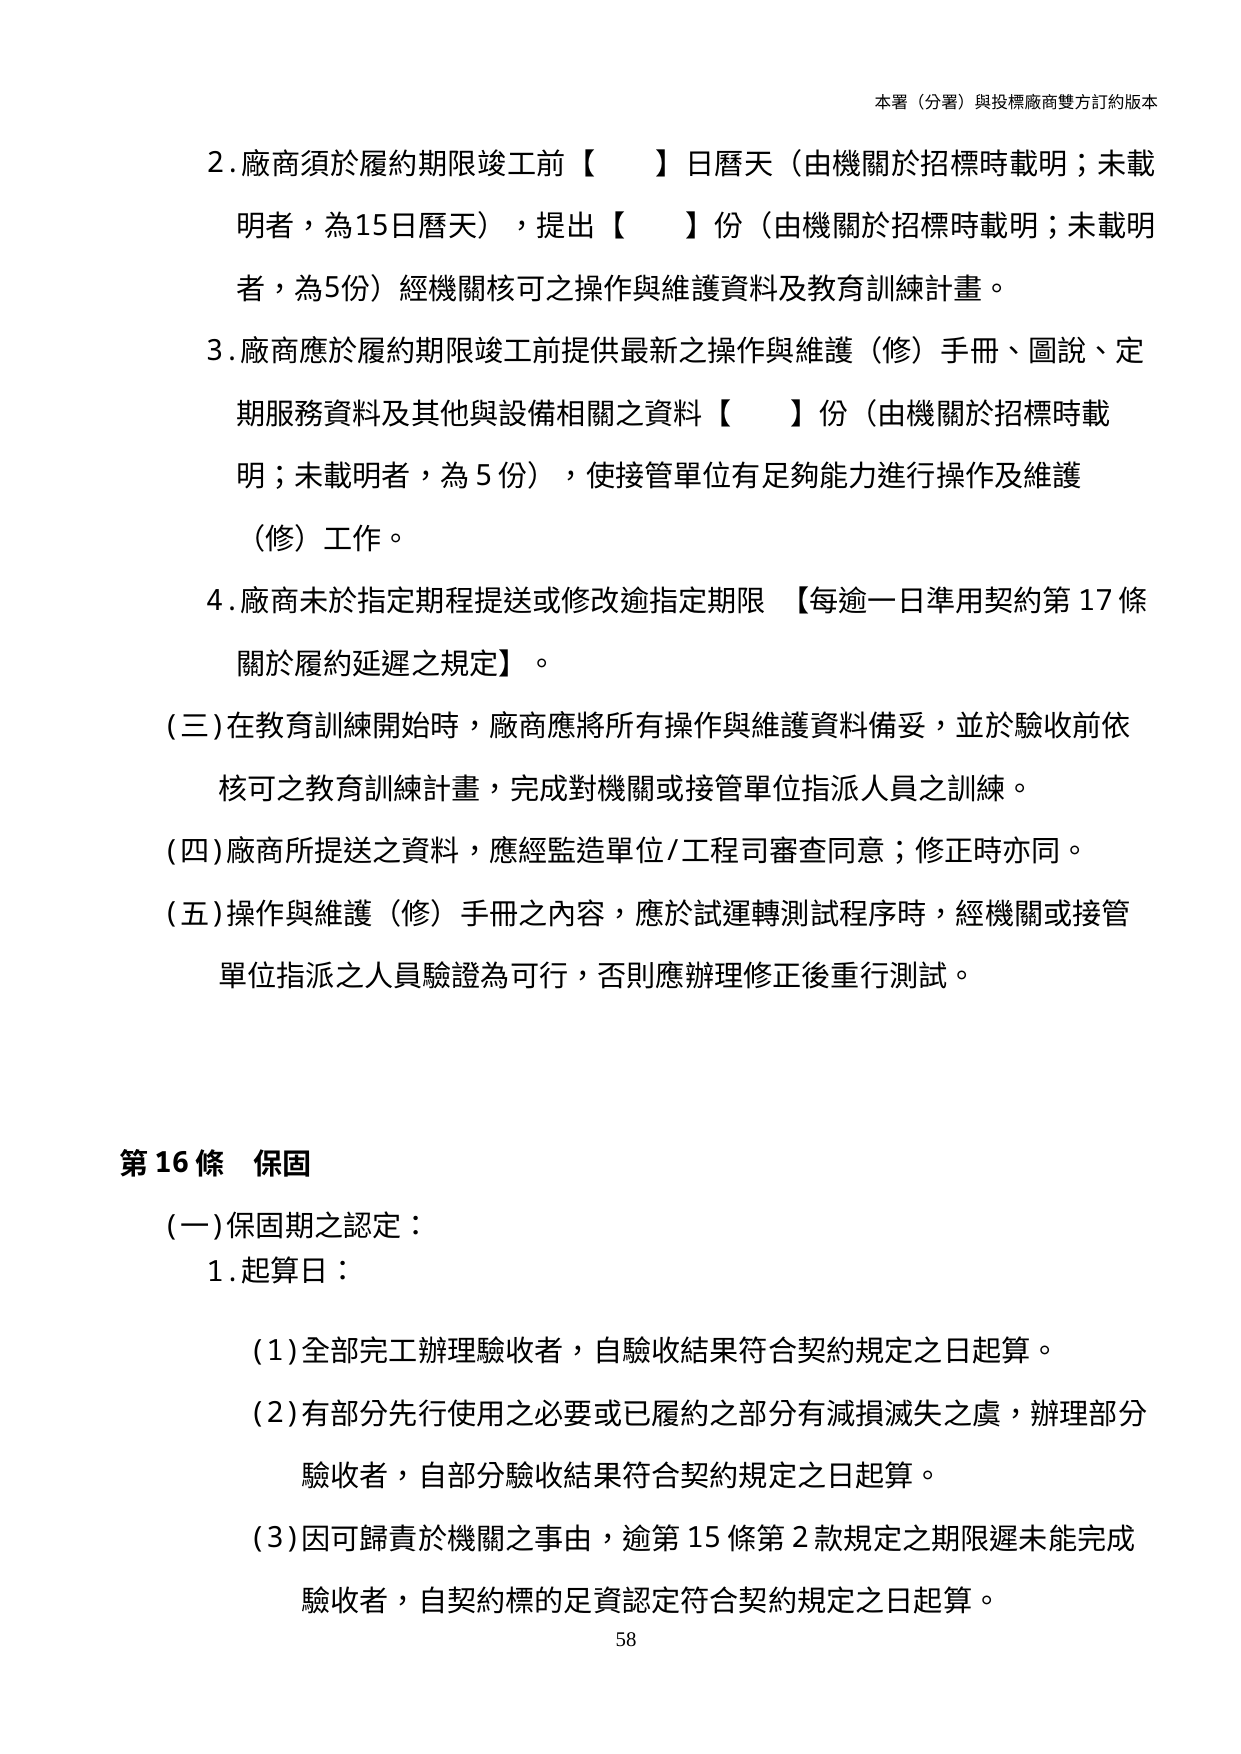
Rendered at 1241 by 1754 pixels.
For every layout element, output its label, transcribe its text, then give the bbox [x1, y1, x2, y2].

table_cell [160, 120, 203, 682]
table_cell [117, 120, 160, 682]
table_cell [247, 995, 290, 1057]
table_cell [203, 1307, 247, 1620]
table_cell [203, 995, 247, 1057]
table_cell (四)廠商所提送之資料，應經監造單位/工程司審查同意；修正時亦同。 [160, 807, 1168, 870]
table_cell [117, 1245, 160, 1307]
table_cell (三)在教育訓練開始時，廠商應將所有操作與維護資料備妥，並於驗收前依核可之教育訓練計畫，完成對機關或接管單位指派人員之訓練。 [160, 682, 1168, 807]
table_cell 2.廠商須於履約期限竣工前【 】日曆天（由機關於招標時載明；未載明者，為15日曆天），提出【 】份（由機關於招標時載明；未載明者，為5份）經機關核可之操作與維護資料及教育訓練計畫。 3.廠商應於履約期限竣工前提供最新之操作與維護（修）手冊、圖說、定期服務資料及其他與設備相關之資料【 】份（由機關於招標時載明；未載明者，為5份），使接管單位有足夠能力進行操作及維護（修）工作。 4.廠商未於指定期程提送或修改逾指定期限 【每逾一日準用契約第17條關於履約延遲之規定】。 [203, 120, 1168, 682]
table_cell [290, 995, 333, 1057]
table_cell 1.起算日： [203, 1245, 1168, 1307]
table_cell [117, 682, 160, 807]
table_cell (一)保固期之認定： [160, 1182, 1168, 1245]
table_cell [117, 1307, 160, 1620]
table_cell [160, 995, 203, 1057]
table_cell [117, 1182, 160, 1245]
table_header 第16條 保固 [117, 1120, 1168, 1182]
table_cell [117, 807, 160, 870]
table_cell [160, 1245, 203, 1307]
table_cell (1)全部完工辦理驗收者，自驗收結果符合契約規定之日起算。 (2)有部分先行使用之必要或已履約之部分有減損滅失之虞，辦理部分驗收者，自部分驗收結果符合契約規定之日起算。 (3)因可歸責於機關之事由，逾第15條第2款規定之期限遲未能完成驗收者，自契約標的足資認定符合契約規定之日起算。 [247, 1307, 1168, 1620]
table_cell [117, 870, 160, 995]
table_cell [333, 995, 1168, 1057]
table_cell [117, 995, 160, 1057]
table_cell [160, 1307, 203, 1620]
table_cell (五)操作與維護（修）手冊之內容，應於試運轉測試程序時，經機關或接管單位指派之人員驗證為可行，否則應辦理修正後重行測試。 [160, 870, 1168, 995]
